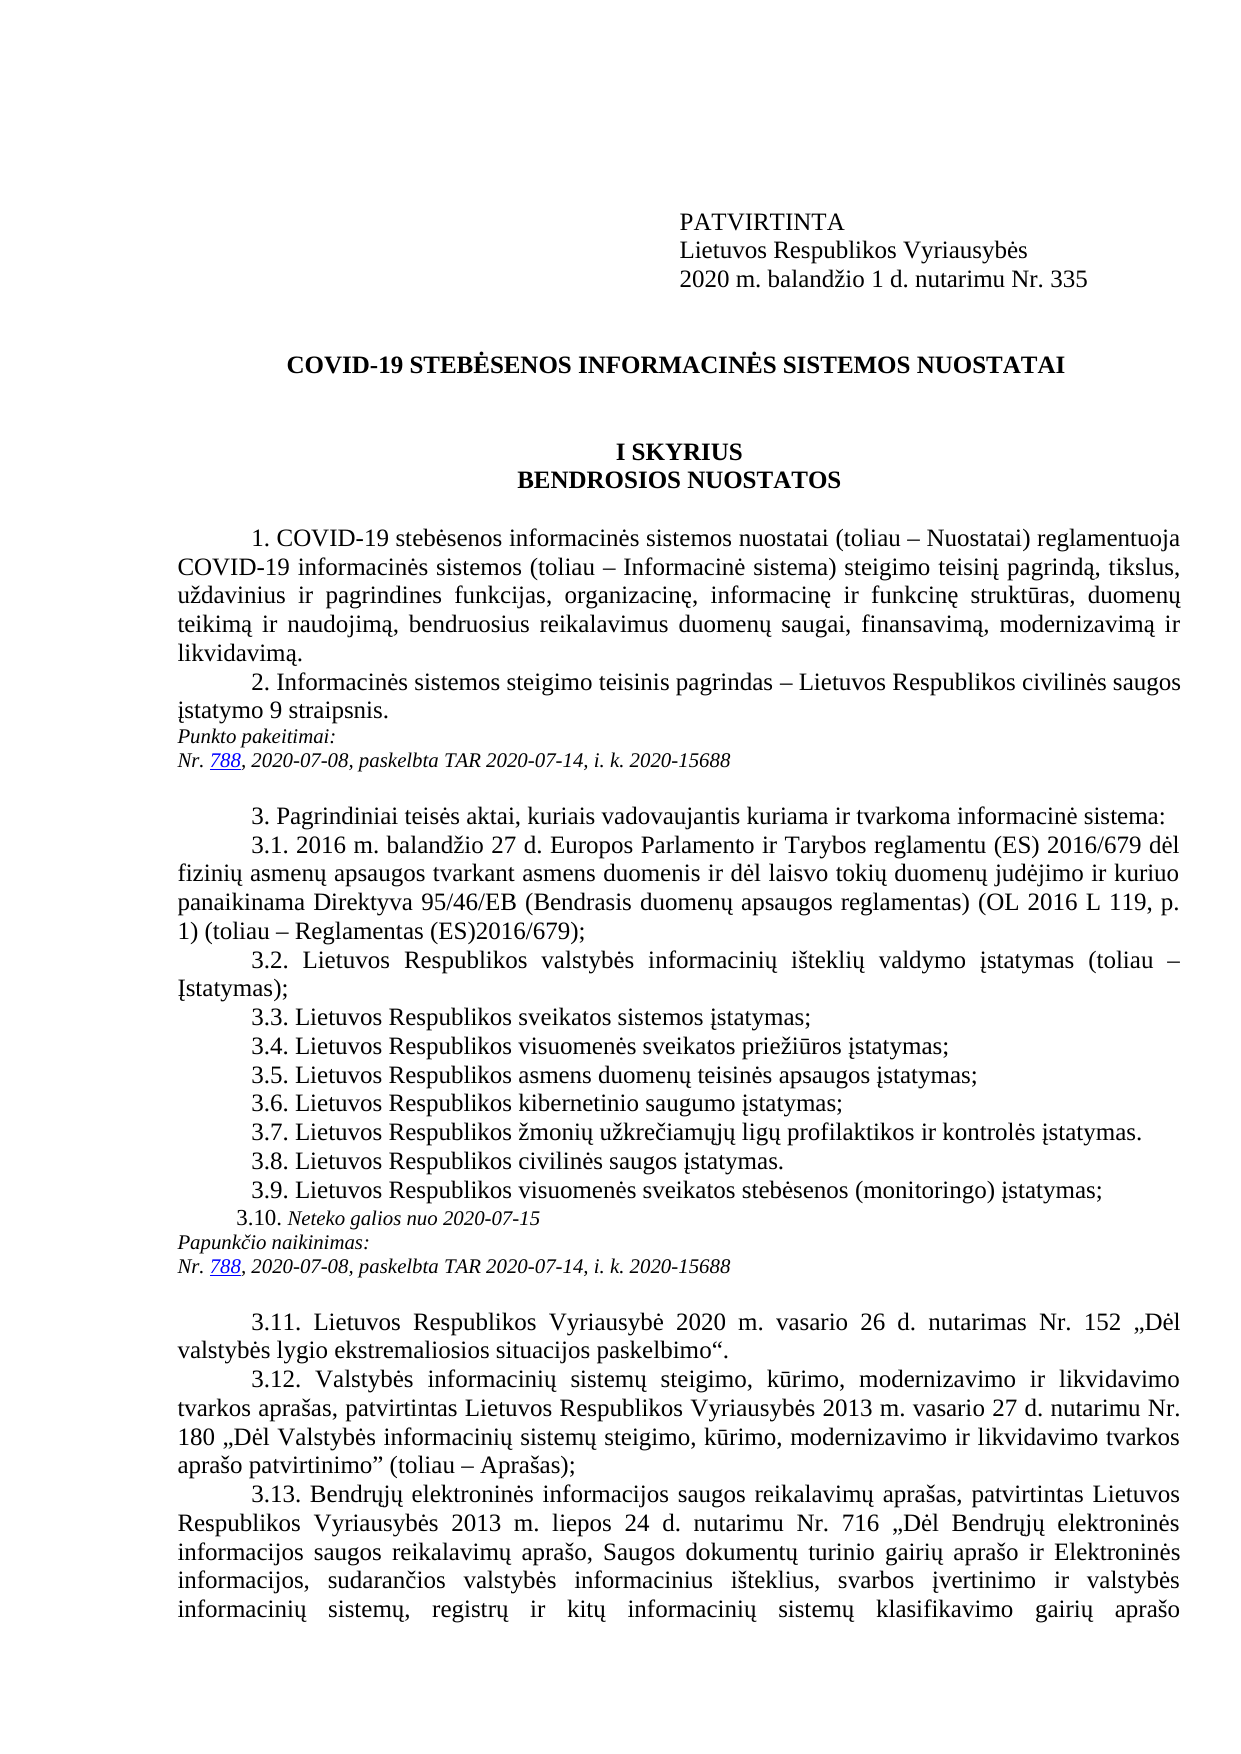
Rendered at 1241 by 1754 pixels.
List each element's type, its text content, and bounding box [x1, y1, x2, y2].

text I SKYRIUS [177, 437, 1181, 465]
text 3.13. Bendrųjų elektroninės informacijos saugos reikalavimų aprašas, patvirtintas Lietuvos Respublikos Vyriausybės 2013 m. liepos 24 d. nutarimu Nr. 716 „Dėl Bendrųjų elektroninės informacijos saugos reikalavimų aprašo, Saugos dokumentų turinio gairių aprašo ir Elektroninės informacijos, sudarančios valstybės informacinius išteklius, svarbos įvertinimo ir valstybės informacinių sistemų, registrų ir kitų informacinių sistemų klasifikavimo gairių aprašo [177, 1479, 1181, 1623]
text PATVIRTINTA [679, 207, 1181, 235]
text Lietuvos Respublikos Vyriausybės [679, 235, 1181, 264]
text 3. Pagrindiniai teisės aktai, kuriais vadovaujantis kuriama ir tvarkoma informacinė sistema: [177, 801, 1181, 830]
text 3.9. Lietuvos Respublikos visuomenės sveikatos stebėsenos (monitoringo) įstatymas; [177, 1175, 1181, 1203]
text 2020 m. balandžio 1 d. nutarimu Nr. 335 [679, 264, 1181, 293]
text 3.7. Lietuvos Respublikos žmonių užkrečiamųjų ligų profilaktikos ir kontrolės įstatymas. [177, 1117, 1181, 1146]
text Nr. 788, 2020-07-08, paskelbta TAR 2020-07-14, i. k. 2020-15688 [177, 1254, 1181, 1278]
text COVID-19 STEBĖSENOS INFORMACINĖS SISTEMOS NUOSTATAI [177, 350, 1181, 379]
text 3.1. 2016 m. balandžio 27 d. Europos Parlamento ir Tarybos reglamentu (ES) 2016/679 dėl fizinių asmenų apsaugos tvarkant asmens duomenis ir dėl laisvo tokių duomenų judėjimo ir kuriuo panaikinama Direktyva 95/46/EB (Bendrasis duomenų apsaugos reglamentas) (OL 2016 L 119, p. 1) (toliau – Reglamentas (ES)2016/679); [177, 830, 1181, 945]
text 1. COVID-19 stebėsenos informacinės sistemos nuostatai (toliau – Nuostatai) reglamentuoja COVID-19 informacinės sistemos (toliau – Informacinė sistema) steigimo teisinį pagrindą, tikslus, uždavinius ir pagrindines funkcijas, organizacinę, informacinę ir funkcinę struktūras, duomenų teikimą ir naudojimą, bendruosius reikalavimus duomenų saugai, finansavimą, modernizavimą ir likvidavimą. [177, 523, 1181, 667]
text Punkto pakeitimai: [177, 724, 1181, 748]
text 3.6. Lietuvos Respublikos kibernetinio saugumo įstatymas; [177, 1088, 1181, 1117]
text 3.2. Lietuvos Respublikos valstybės informacinių išteklių valdymo įstatymas (toliau – Įstatymas); [177, 945, 1181, 1002]
text Papunkčio naikinimas: [177, 1230, 1181, 1254]
text 3.3. Lietuvos Respublikos sveikatos sistemos įstatymas; [177, 1002, 1181, 1031]
text BENDROSIOS NUOSTATOS [177, 465, 1181, 494]
text 2. Informacinės sistemos steigimo teisinis pagrindas – Lietuvos Respublikos civilinės saugos įstatymo 9 straipsnis. [177, 667, 1181, 724]
text 3.12. Valstybės informacinių sistemų steigimo, kūrimo, modernizavimo ir likvidavimo tvarkos aprašas, patvirtintas Lietuvos Respublikos Vyriausybės 2013 m. vasario 27 d. nutarimu Nr. 180 „Dėl Valstybės informacinių sistemų steigimo, kūrimo, modernizavimo ir likvidavimo tvarkos aprašo patvirtinimo” (toliau – Aprašas); [177, 1364, 1181, 1479]
text 3.11. Lietuvos Respublikos Vyriausybė 2020 m. vasario 26 d. nutarimas Nr. 152 „Dėl valstybės lygio ekstremaliosios situacijos paskelbimo“. [177, 1307, 1181, 1364]
text 3.4. Lietuvos Respublikos visuomenės sveikatos priežiūros įstatymas; [177, 1031, 1181, 1060]
text 3.10. Neteko galios nuo 2020-07-15 [177, 1203, 1181, 1230]
text 3.5. Lietuvos Respublikos asmens duomenų teisinės apsaugos įstatymas; [177, 1060, 1181, 1088]
text Nr. 788, 2020-07-08, paskelbta TAR 2020-07-14, i. k. 2020-15688 [177, 748, 1181, 772]
text 3.8. Lietuvos Respublikos civilinės saugos įstatymas. [177, 1146, 1181, 1175]
